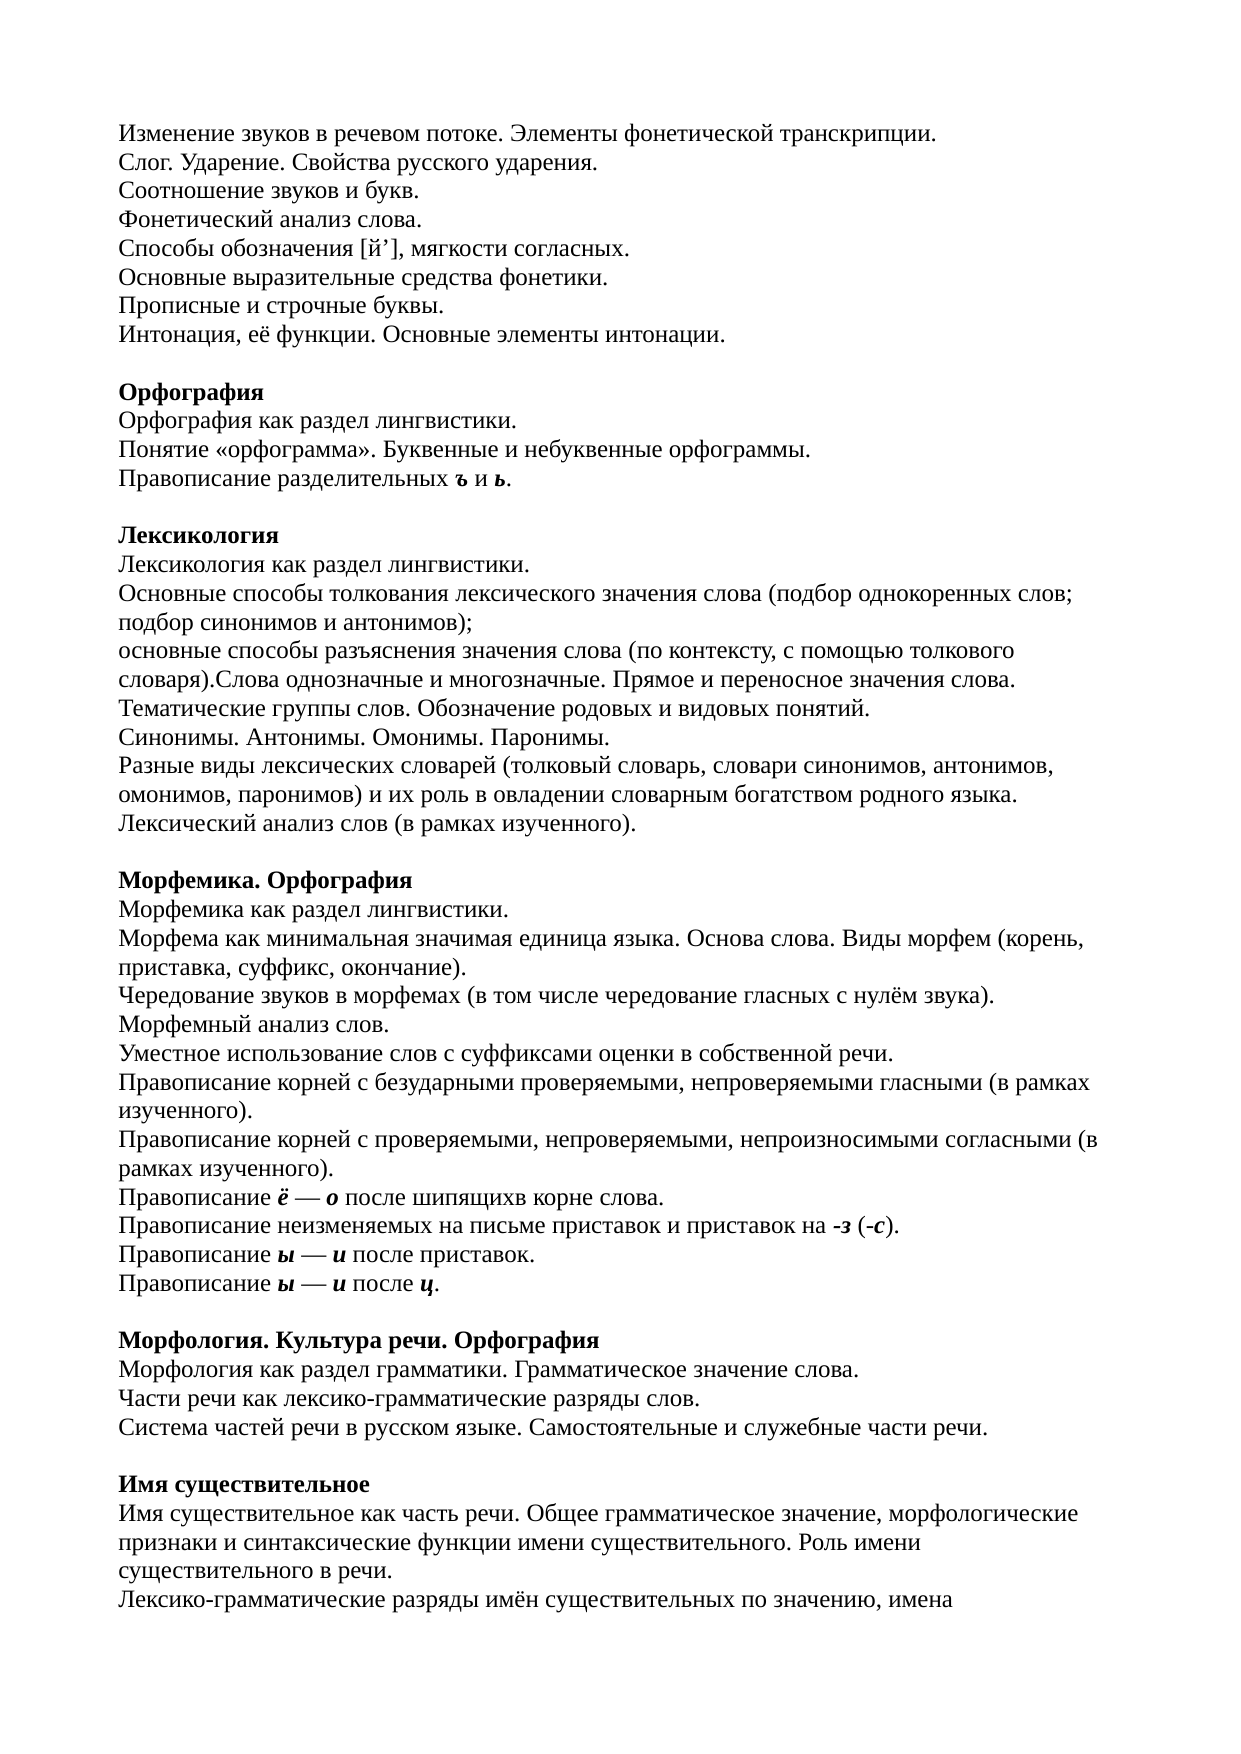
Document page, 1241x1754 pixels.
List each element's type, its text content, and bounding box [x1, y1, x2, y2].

text Морфология. Культура речи. Орфография [118, 1326, 1122, 1354]
text Лексико-грамматические разряды имён существительных по значению, имена [118, 1584, 1122, 1613]
text Синонимы. Антонимы. Омонимы. Паронимы. [118, 722, 1122, 751]
text Основные выразительные средства фонетики. [118, 262, 1122, 291]
text Имя существительное [118, 1469, 1122, 1498]
text Фонетический анализ слова. [118, 204, 1122, 233]
text Правописание ы — и после ц. [118, 1268, 1122, 1297]
text Интонация, её функции. Основные элементы интонации. [118, 319, 1122, 348]
text Правописание корней с безударными проверяемыми, непроверяемыми гласными (в рамках изученного). [118, 1067, 1122, 1124]
text Понятие «орфограмма». Буквенные и небуквенные орфограммы. [118, 434, 1122, 463]
text Имя существительное как часть речи. Общее грамматическое значение, морфологические признаки и синтаксические функции имени существительного. Роль имени существительного в речи. [118, 1498, 1122, 1584]
text Правописание неизменяемых на письме приставок и приставок на -з (-с). [118, 1211, 1122, 1239]
text Правописание ё — о после шипящихв корне слова. [118, 1182, 1122, 1211]
text Правописание ы — и после приставок. [118, 1239, 1122, 1268]
text Морфема как минимальная значимая единица языка. Основа слова. Виды морфем (корень, приставка, суффикс, окончание). [118, 923, 1122, 981]
text Изменение звуков в речевом потоке. Элементы фонетической транскрипции. [118, 118, 1122, 147]
text Лексикология как раздел лингвистики. [118, 549, 1122, 578]
text Орфография как раздел лингвистики. [118, 406, 1122, 434]
text Основные способы толкования лексического значения слова (подбор однокоренных слов; подбор синонимов и антонимов); [118, 578, 1122, 636]
text Соотношение звуков и букв. [118, 176, 1122, 204]
text Уместное использование слов с суффиксами оценки в собственной речи. [118, 1038, 1122, 1067]
text Чередование звуков в морфемах (в том числе чередование гласных с нулём звука). [118, 981, 1122, 1009]
text Разные виды лексических словарей (толковый словарь, словари синонимов, антонимов, омонимов, паронимов) и их роль в овладении словарным богатством родного языка. [118, 751, 1122, 808]
text Способы обозначения [й’], мягкости согласных. [118, 233, 1122, 262]
text Лексикология [118, 521, 1122, 549]
text Морфемика как раздел лингвистики. [118, 894, 1122, 923]
text Морфемика. Орфография [118, 866, 1122, 894]
text Части речи как лексико-грамматические разряды слов. [118, 1383, 1122, 1412]
text основные способы разъяснения значения слова (по контексту, с помощью толкового словаря).Слова однозначные и многозначные. Прямое и переносное значения слова. Тематические группы слов. Обозначение родовых и видовых понятий. [118, 636, 1122, 722]
text Система частей речи в русском языке. Самостоятельные и служебные части речи. [118, 1412, 1122, 1441]
text Правописание разделительных ъ и ь. [118, 463, 1122, 492]
text Морфемный анализ слов. [118, 1009, 1122, 1038]
text Морфология как раздел грамматики. Грамматическое значение слова. [118, 1354, 1122, 1383]
text Правописание корней с проверяемыми, непроверяемыми, непроизносимыми согласными (в рамках изученного). [118, 1124, 1122, 1182]
text Слог. Ударение. Свойства русского ударения. [118, 147, 1122, 176]
text Прописные и строчные буквы. [118, 291, 1122, 319]
text Лексический анализ слов (в рамках изученного). [118, 808, 1122, 837]
text Орфография [118, 377, 1122, 406]
